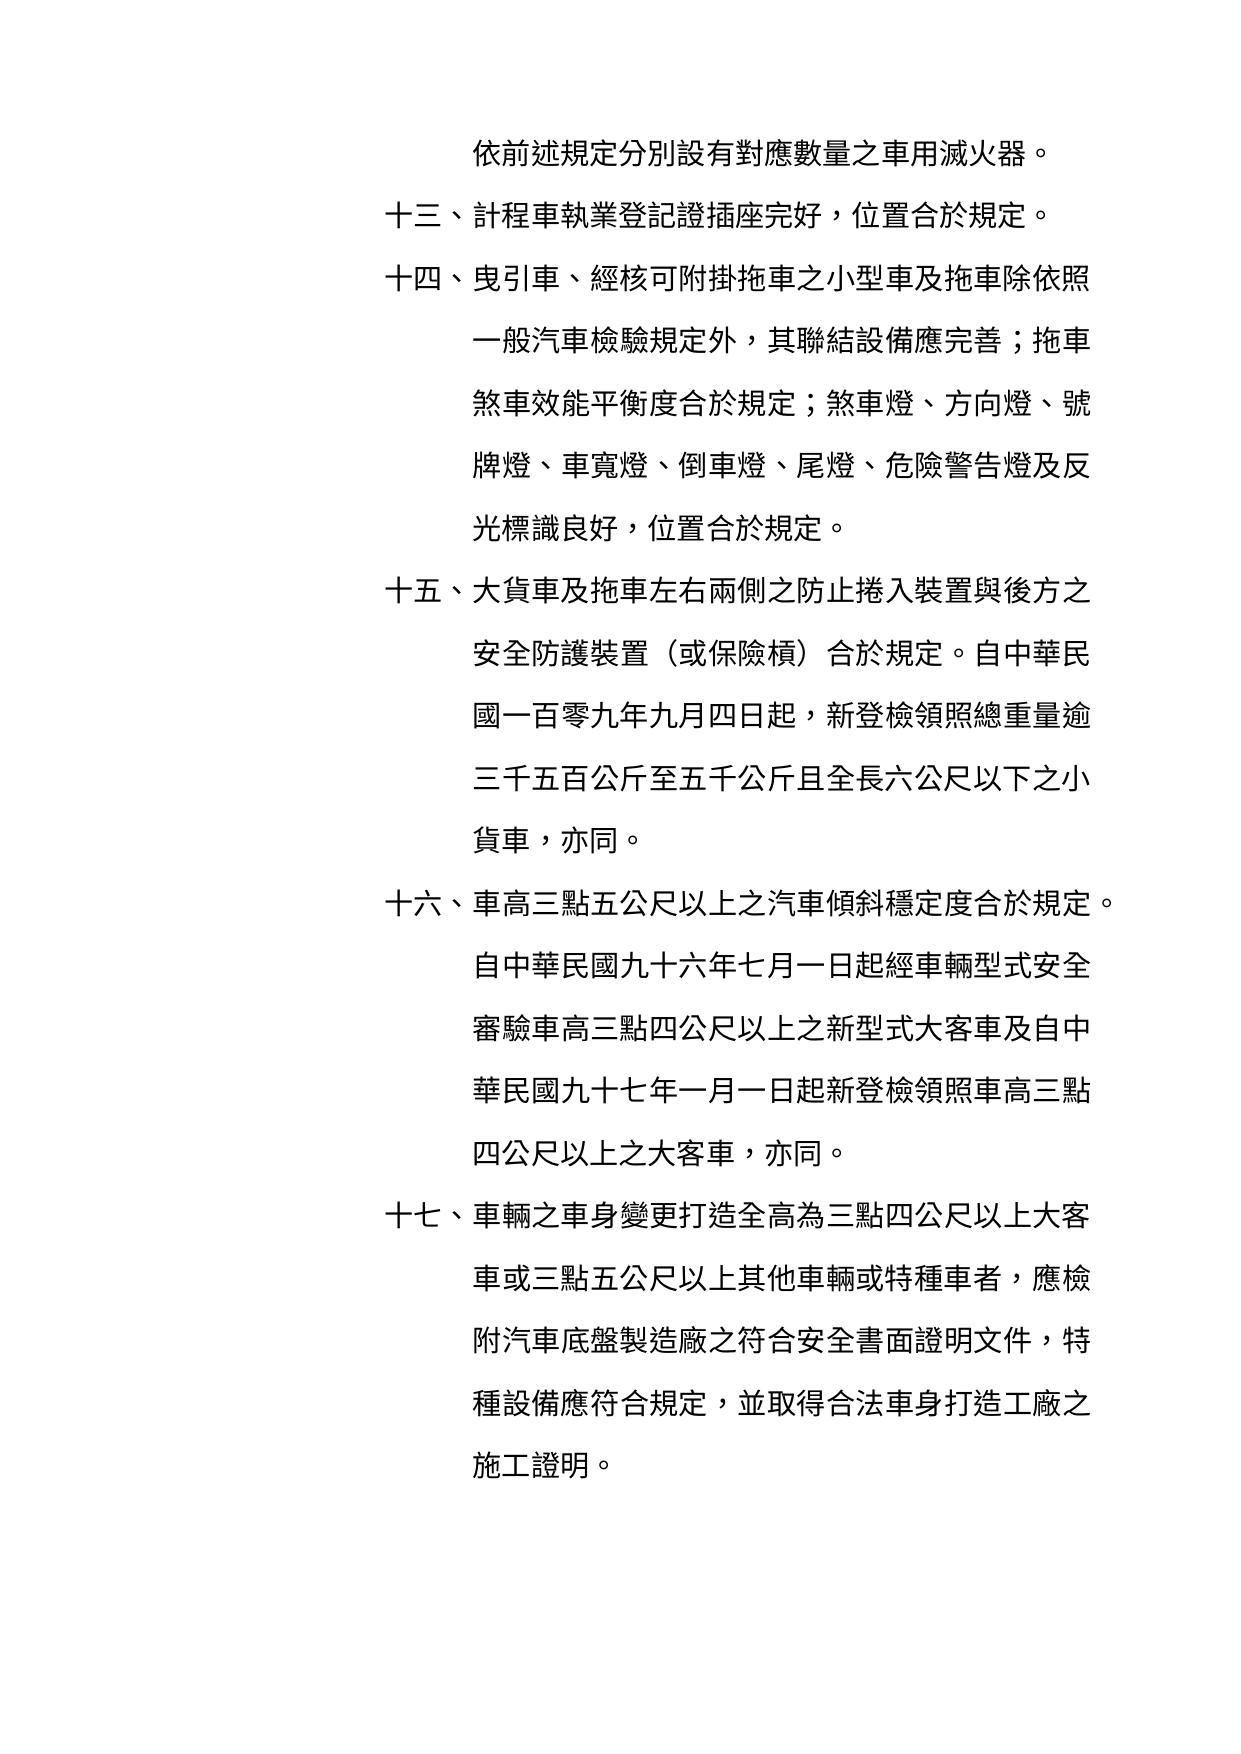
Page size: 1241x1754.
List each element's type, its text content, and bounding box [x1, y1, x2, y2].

list 大貨車及拖車左右兩側之防止捲入裝置與後方之 安全防護裝置（或保險槓）合於規定。自中華民國一百零九年九月四日起，新登檢領照總重量逾三千五百公斤至五千公斤且全長六公尺以下之小貨車，亦同。 [384, 547, 1092, 860]
list 大客車、大貨車、曳引車、小型車附掛之廂式拖車、露營車及幼童專用車應備有合於規定之滅火器，其規定如附件五，使用之滅火器應為內政部登錄機構認可之車用滅火器，且大客車應於車輛後半段乘客取用方便之處，另設一具車用滅火器。雙節式大客車各節車廂及雙層公車各層車廂，應依前述規定分別設有對應數量之車用滅火器。 [384, 110, 1092, 172]
list 曳引車、經核可附掛拖車之小型車及拖車除依照 一般汽車檢驗規定外，其聯結設備應完善；拖車 煞車效能平衡度合於規定；煞車燈、方向燈、號牌燈、車寬燈、倒車燈、尾燈、危險警告燈及反光標識良好，位置合於規定。 [384, 235, 1092, 547]
list 計程車執業登記證插座完好，位置合於規定。 [384, 172, 1092, 235]
list 車高三點五公尺以上之汽車傾斜穩定度合於規定。自中華民國九十六年七月一日起經車輛型式安全審驗車高三點四公尺以上之新型式大客車及自中華民國九十七年一月一日起新登檢領照車高三點四公尺以上之大客車，亦同。 [384, 860, 1092, 1172]
list 車輛之車身變更打造全高為三點四公尺以上大客 車或三點五公尺以上其他車輛或特種車者，應檢 附汽車底盤製造廠之符合安全書面證明文件，特種設備應符合規定，並取得合法車身打造工廠之施工證明。 [384, 1172, 1092, 1485]
